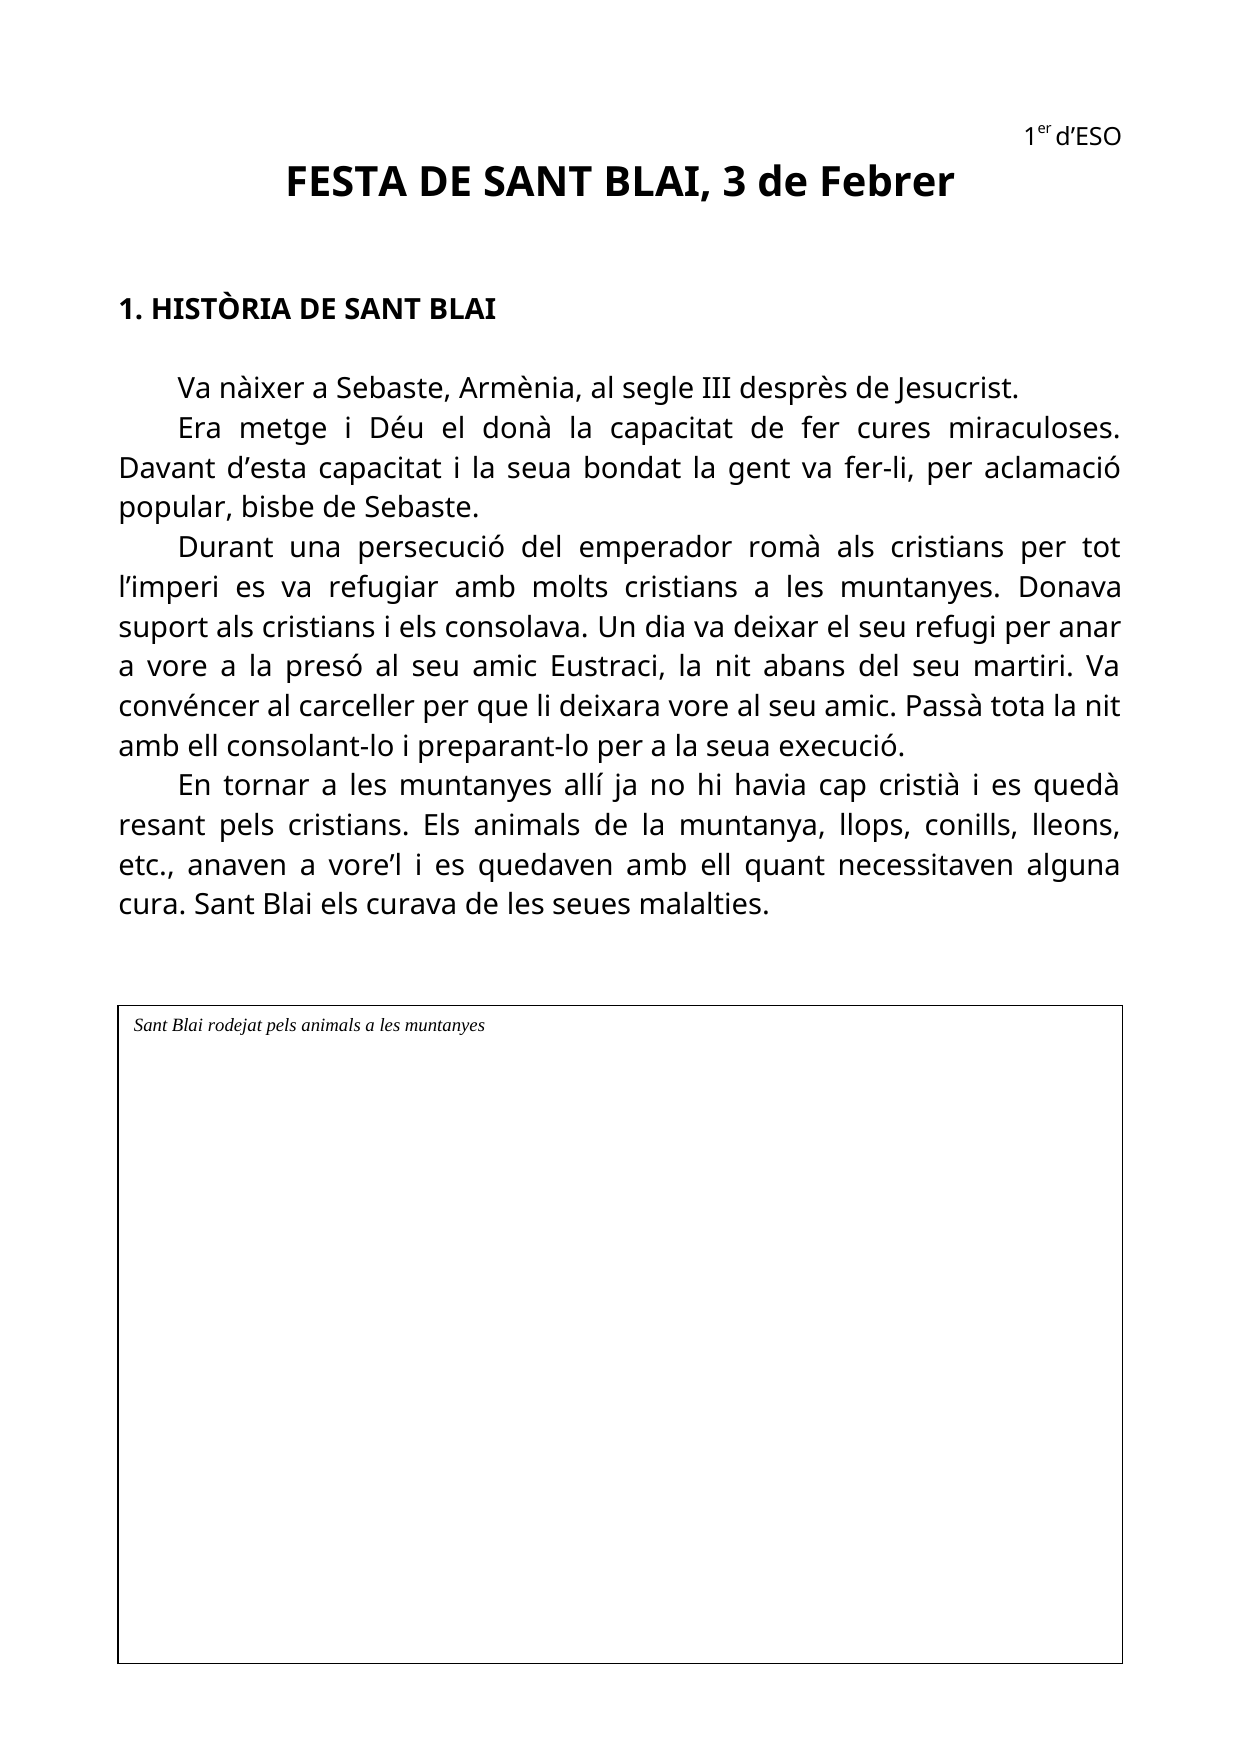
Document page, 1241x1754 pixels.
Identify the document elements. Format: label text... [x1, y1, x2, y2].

text Durant una persecució del emperador romà als cristians per tot l’imperi es va refugiar amb molts cristians a les muntanyes. Donava suport als cristians i els consolava. Un dia va deixar el seu refugi per anar a vore a la presó al seu amic Eustraci, la nit abans del seu martiri. Va convéncer al carceller per que li deixara vore al seu amic. Passà tota la nit amb ell consolant-lo i preparant-lo per a la seua execució. [118, 526, 1122, 764]
text Va nàixer a Sebaste, Armènia, al segle III desprès de Jesucrist. [118, 368, 1122, 407]
text 1er d’ESO [118, 118, 1122, 152]
text Era metge i Déu el donà la capacitat de fer cures miraculoses. Davant d’esta capacitat i la seua bondat la gent va fer-li, per aclamació popular, bisbe de Sebaste. [118, 407, 1122, 526]
text En tornar a les muntanyes allí ja no hi havia cap cristià i es quedà resant pels cristians. Els animals de la muntanya, llops, conills, lleons, etc., anaven a vore’l i es quedaven amb ell quant necessitaven alguna cura. Sant Blai els curava de les seues malalties. [118, 764, 1122, 923]
text FESTA DE SANT BLAI, 3 de Febrer [118, 152, 1122, 209]
text 1. HISTÒRIA DE SANT BLAI [118, 288, 1122, 328]
subtitle Sant Blai rodejat pels animals a les muntanyes [134, 1014, 1107, 1035]
